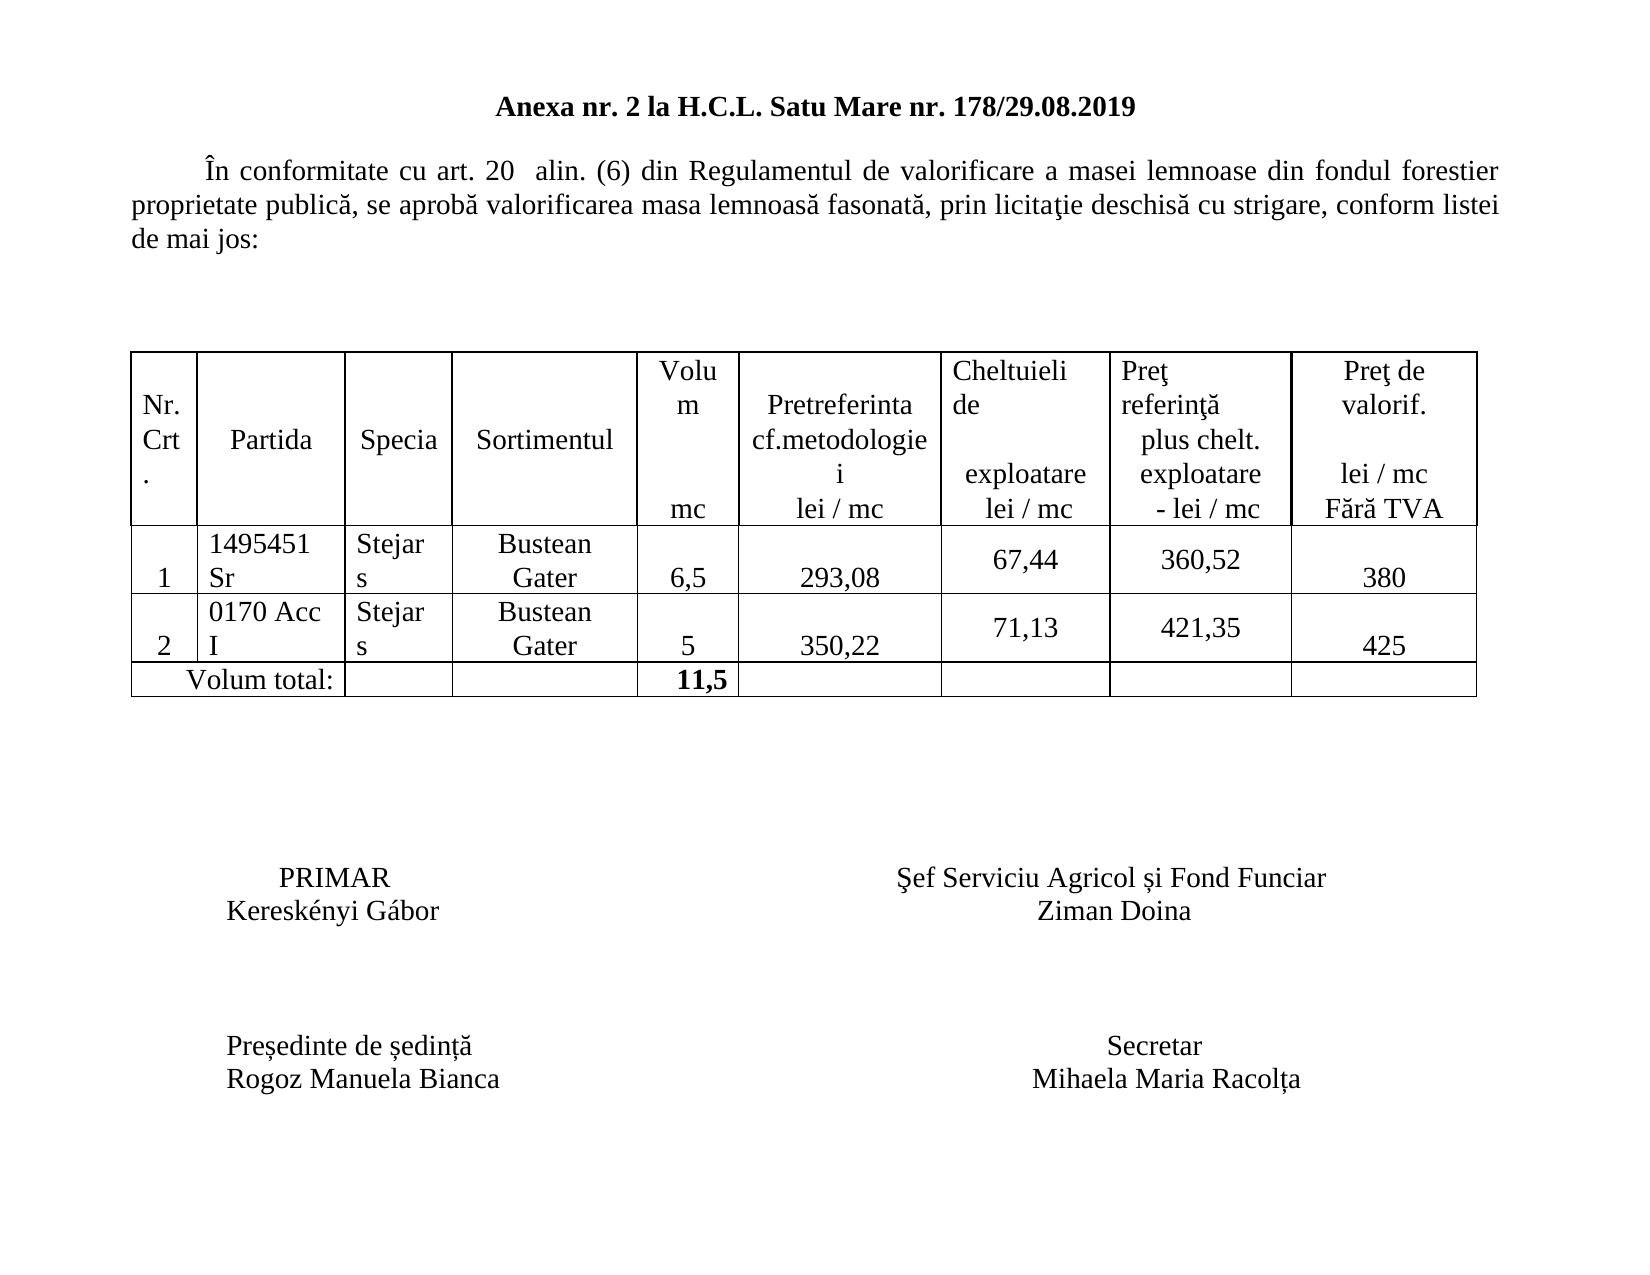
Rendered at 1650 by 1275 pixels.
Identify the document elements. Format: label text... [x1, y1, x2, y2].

table_cell lei / mc [942, 490, 1109, 525]
table_cell [1478, 490, 1500, 525]
table_cell Bustean Gater [453, 526, 637, 593]
table_cell 11,5 [638, 663, 738, 696]
table_cell 350,22 [739, 594, 941, 661]
table_header Preţ de valorif. [1293, 353, 1476, 420]
table_cell mc [638, 490, 738, 525]
table_cell [1477, 661, 1500, 696]
table_cell - lei / mc [1111, 490, 1290, 525]
table_cell [346, 663, 452, 696]
table_cell Bustean Gater [453, 594, 637, 661]
table_cell lei / mc [1293, 420, 1476, 489]
table_cell Volum total: [132, 663, 344, 696]
table_cell 293,08 [739, 526, 941, 593]
table_cell [1111, 663, 1291, 696]
table_cell 6,5 [638, 526, 738, 593]
table_cell [1478, 420, 1500, 489]
table_cell plus chelt. exploatare [1111, 420, 1290, 489]
table_header Specia [346, 353, 451, 525]
table_header Pretreferinta [740, 353, 940, 420]
text PRIMAR Şef Serviciu Agricol și Fond Funciar [205, 860, 1500, 893]
table_cell Stejar s [346, 594, 452, 661]
table_cell [132, 490, 196, 525]
table_cell [1477, 525, 1500, 593]
table_cell 71,13 [942, 594, 1109, 661]
table_cell 67,44 [942, 526, 1109, 593]
table_cell [942, 663, 1109, 696]
table_cell exploatare [942, 420, 1109, 489]
table_header Partida [198, 353, 344, 525]
table_cell [1477, 593, 1500, 661]
table_header Preţ referinţă [1111, 353, 1290, 420]
text În conformitate cu art. 20 alin. (6) din Regulamentul de valorificare a masei lemnoase din fondul forestier proprietate publică, se aprobă valorificarea masa lemnoasă fasonată, prin licitaţie deschisă cu strigare, conform listei de mai jos: [131, 153, 1500, 255]
table_cell [638, 420, 738, 489]
table_header Sortimentul [453, 353, 636, 525]
table_cell 380 [1292, 526, 1476, 593]
table_cell [739, 663, 941, 696]
table_header Nr. [132, 353, 196, 420]
text Kereskényi Gábor Ziman Doina [131, 893, 1500, 927]
table_cell [453, 663, 637, 696]
table_cell 0170 Acc I [198, 594, 344, 661]
table_cell 360,52 [1111, 526, 1291, 593]
table_cell 421,35 [1111, 594, 1291, 661]
table_cell 2 [132, 594, 197, 661]
table_cell 1495451 Sr [198, 526, 344, 593]
table_header Volum [638, 353, 738, 420]
table_cell Stejar s [346, 526, 452, 593]
table_header Cheltuieli de [942, 353, 1109, 420]
text Anexa nr. 2 la H.C.L. Satu Mare nr. 178/29.08.2019 [131, 89, 1500, 122]
table_cell Crt. [132, 420, 196, 489]
table_cell cf.metodologiei [740, 420, 940, 489]
text Rogoz Manuela Bianca Mihaela Maria Racolța [131, 1061, 1500, 1095]
table_cell 1 [132, 526, 197, 593]
table_cell lei / mc [740, 490, 940, 525]
text Președinte de ședință Secretar [131, 1028, 1500, 1061]
table_cell [1292, 663, 1476, 696]
table_header [1478, 351, 1500, 420]
table_cell Fără TVA [1293, 490, 1476, 525]
table_cell 5 [638, 594, 738, 661]
table_cell 425 [1292, 594, 1476, 661]
